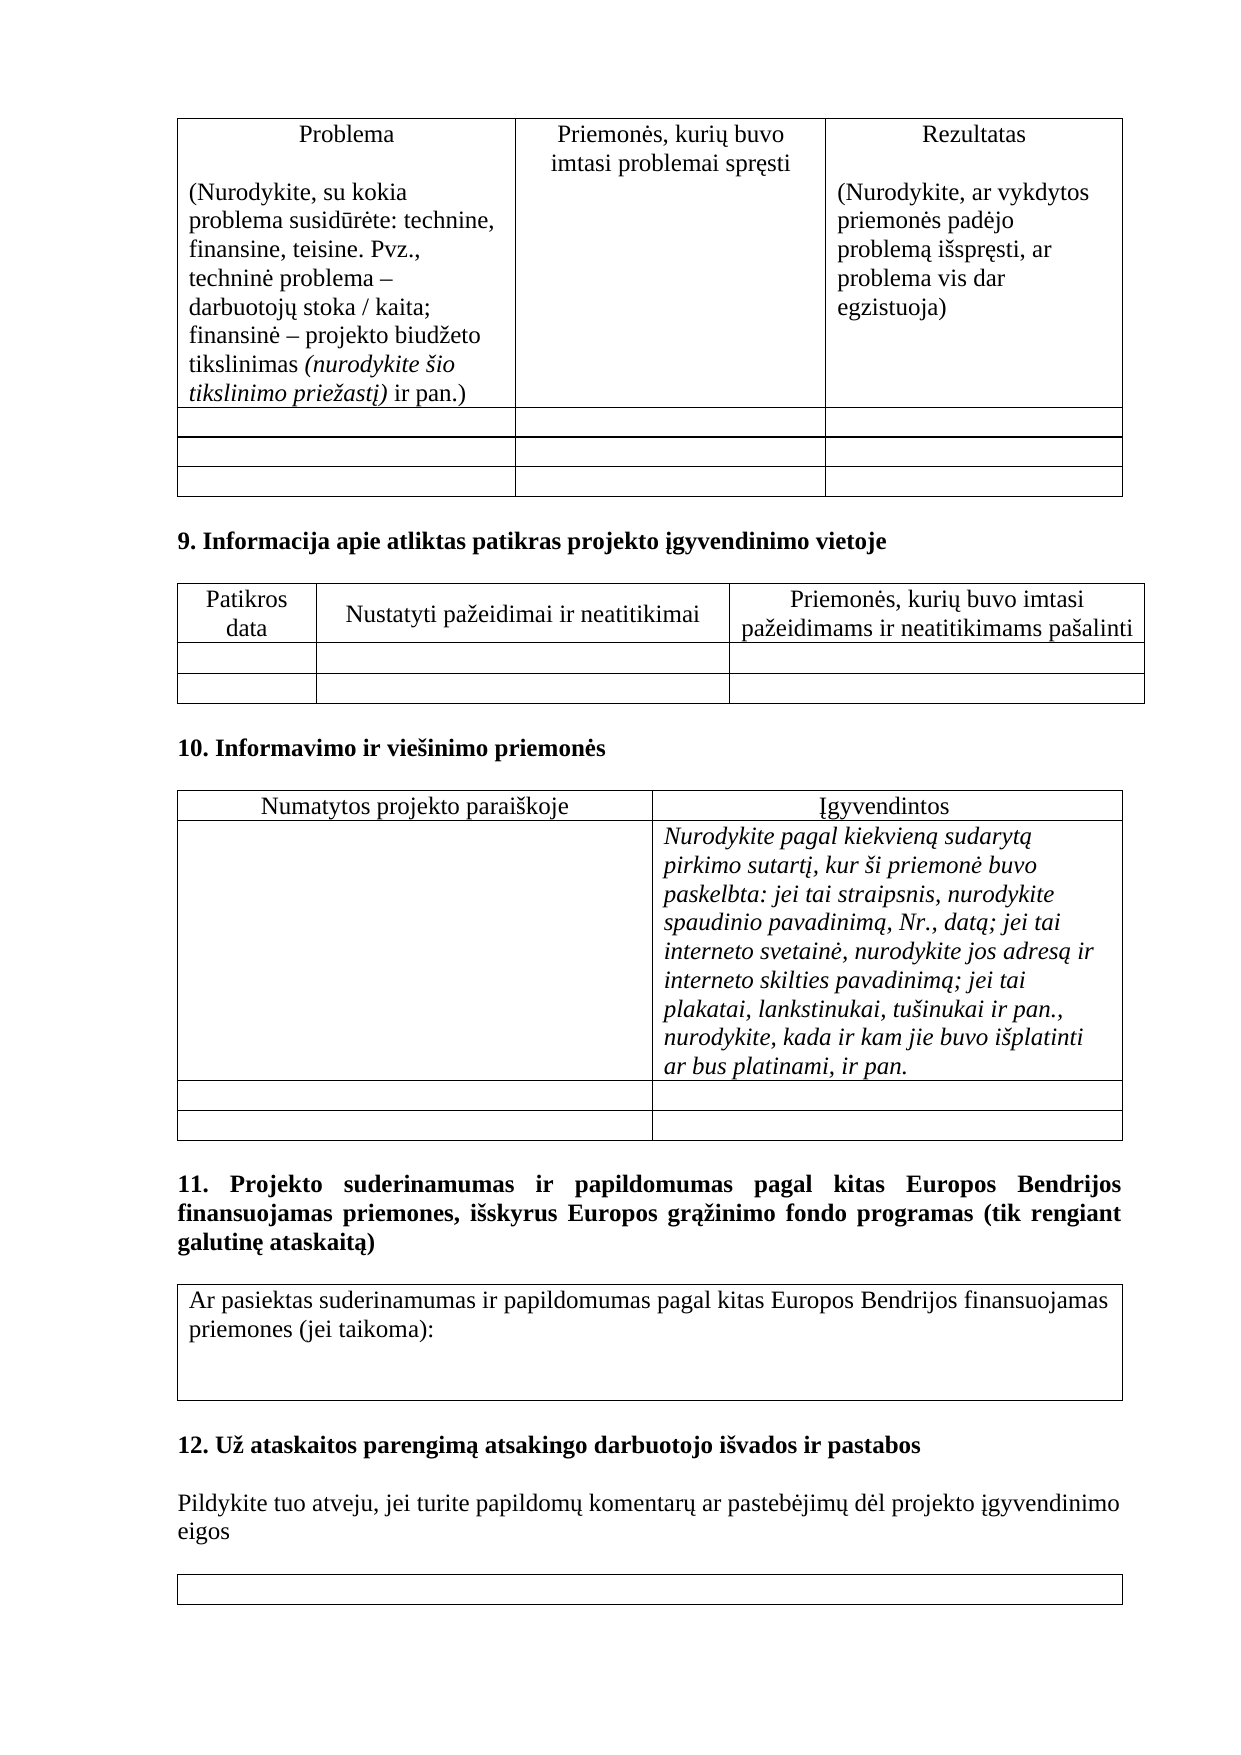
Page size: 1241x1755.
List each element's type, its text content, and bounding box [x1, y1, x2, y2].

table_cell [516, 438, 825, 466]
table_cell [653, 1111, 1122, 1139]
table_header Ar pasiektas suderinamumas ir papildomumas pagal kitas Europos Bendrijos finansuojamas priemones (jei taikoma): [178, 1285, 1122, 1400]
table_cell [178, 674, 316, 703]
table_cell [178, 1081, 652, 1110]
table_cell [317, 674, 729, 703]
table_cell [178, 1111, 652, 1139]
table_cell [178, 408, 515, 436]
table_cell [178, 821, 652, 1080]
table_cell [516, 467, 825, 496]
text 10. Informavimo ir viešinimo priemonės [177, 733, 1122, 762]
table_cell [730, 674, 1144, 703]
table_header Numatytos projekto paraiškoje [178, 791, 652, 820]
table_cell [730, 643, 1144, 673]
text 12. Už ataskaitos parengimą atsakingo darbuotojo išvados ir pastabos [177, 1430, 1122, 1459]
text Pildykite tuo atveju, jei turite papildomų komentarų ar pastebėjimų dėl projekto įgyvendinimo eigos [177, 1488, 1122, 1545]
table_cell [653, 1081, 1122, 1110]
table_header [178, 1575, 1122, 1604]
table_cell Nurodykite pagal kiekvieną sudarytą pirkimo sutartį, kur ši priemonė buvo paskelbta: jei tai straipsnis, nurodykite spaudinio pavadinimą, Nr., datą; jei tai interneto svetainė, nurodykite jos adresą ir interneto skilties pavadinimą; jei tai plakatai, lankstinukai, tušinukai ir pan., nurodykite, kada ir kam jie buvo išplatinti ar bus platinami, ir pan. [653, 821, 1122, 1080]
table_header Priemonės, kurių buvo imtasi pažeidimams ir neatitikimams pašalinti [730, 584, 1144, 642]
table_header Rezultatas (Nurodykite, ar vykdytos priemonės padėjo problemą išspręsti, ar problema vis dar egzistuoja) [826, 119, 1122, 407]
table_cell [178, 643, 316, 673]
table_cell [178, 467, 515, 496]
table_header Nustatyti pažeidimai ir neatitikimai [317, 584, 729, 642]
table_cell [516, 408, 825, 436]
table_header Patikros data [178, 584, 316, 642]
table_cell [826, 438, 1122, 466]
table_cell [317, 643, 729, 673]
text 9. Informacija apie atliktas patikras projekto įgyvendinimo vietoje [177, 526, 1122, 554]
table_header Priemonės, kurių buvo imtasi problemai spręsti [516, 119, 825, 407]
text 11. Projekto suderinamumas ir papildomumas pagal kitas Europos Bendrijos finansuojamas priemones, išskyrus Europos grąžinimo fondo programas (tik rengiant galutinę ataskaitą) [177, 1169, 1122, 1256]
table_cell [178, 438, 515, 466]
table_cell [826, 408, 1122, 436]
table_header Problema (Nurodykite, su kokia problema susidūrėte: technine, finansine, teisine. Pvz., techninė problema – darbuotojų stoka / kaita; finansinė – projekto biudžeto tikslinimas (nurodykite šio tikslinimo priežastį) ir pan.) [178, 119, 515, 407]
table_header Įgyvendintos [653, 791, 1122, 820]
table_cell [826, 467, 1122, 496]
